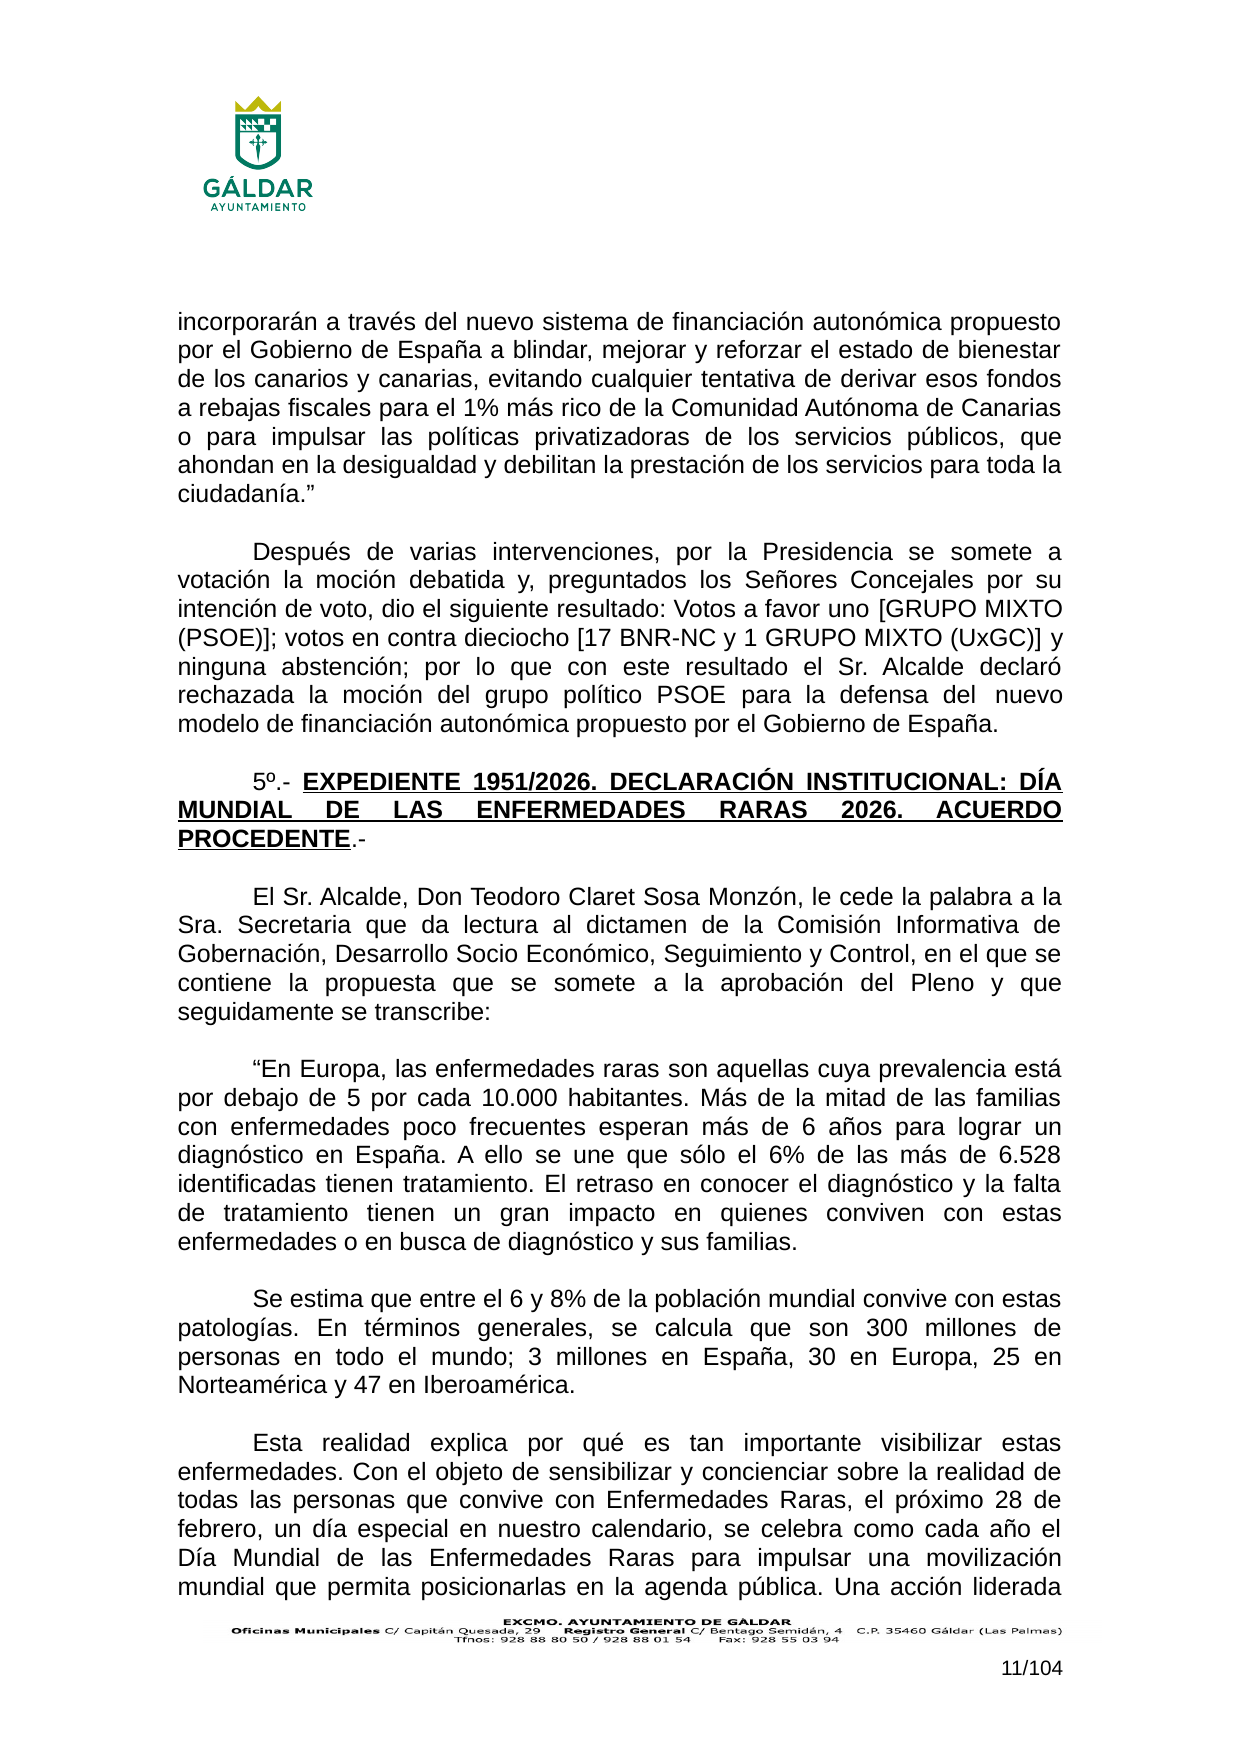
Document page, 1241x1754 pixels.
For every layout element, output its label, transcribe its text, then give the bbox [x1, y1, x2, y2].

text “En Europa, las enfermedades raras son aquellas cuya prevalencia está por debajo de 5 por cada 10.000 habitantes. Más de la mitad de las familias con enfermedades poco frecuentes esperan más de 6 años para lograr un diagnóstico en España. A ello se une que sólo el 6% de las más de 6.528 identificadas tienen tratamiento. El retraso en conocer el diagnóstico y la falta de tratamiento tienen un gran impacto en quienes conviven con estas enfermedades o en busca de diagnóstico y sus familias. [177, 1054, 1063, 1255]
text Esta realidad explica por qué es tan importante visibilizar estas enfermedades. Con el objeto de sensibilizar y concienciar sobre la realidad de todas las personas que convive con Enfermedades Raras, el próximo 28 de febrero, un día especial en nuestro calendario, se celebra como cada año el Día Mundial de las Enfermedades Raras para impulsar una movilización mundial que permita posicionarlas en la agenda pública. Una acción liderada [177, 1428, 1063, 1600]
text Se estima que entre el 6 y 8% de la población mundial convive con estas patologías. En términos generales, se calcula que son 300 millones de personas en todo el mundo; 3 millones en España, 30 en Europa, 25 en Norteamérica y 47 en Iberoamérica. [177, 1284, 1063, 1399]
text 5º.- EXPEDIENTE 1951/2026. DECLARACIÓN INSTITUCIONAL: DÍA MUNDIAL DE LAS ENFERMEDADES RARAS 2026. ACUERDO [177, 767, 1063, 820]
text El Sr. Alcalde, Don Teodoro Claret Sosa Monzón, le cede la palabra a la Sra. Secretaria que da lectura al dictamen de la Comisión Informativa de Gobernación, Desarrollo Socio Económico, Seguimiento y Control, en el que se contiene la propuesta que se somete a la aprobación del Pleno y que seguidamente se transcribe: [177, 882, 1063, 1025]
picture [184, 73, 331, 234]
text incorporarán a través del nuevo sistema de financiación autonómica propuesto por el Gobierno de España a blindar, mejorar y reforzar el estado de bienestar de los canarios y canarias, evitando cualquier tentativa de derivar esos fondos a rebajas fiscales para el 1% más rico de la Comunidad Autónoma de Canarias o para impulsar las políticas privatizadoras de los servicios públicos, que ahondan en la desigualdad y debilitan la prestación de los servicios para toda la ciudadanía.” [177, 307, 1063, 508]
text Después de varias intervenciones, por la Presidencia se somete a votación la moción debatida y, preguntados los Señores Concejales por su intención de voto, dio el siguiente resultado: Votos a favor uno [GRUPO MIXTO (PSOE)]; votos en contra dieciocho [17 BNR-NC y 1 GRUPO MIXTO (UxGC)] y ninguna abstención; por lo que con este resultado el Sr. Alcalde declaró rechazada la moción del grupo político PSOE para la defensa del nuevo modelo de financiación autonómica propuesto por el Gobierno de España. [177, 537, 1063, 738]
text PROCEDENTE.- [177, 821, 1063, 853]
picture [234, 1618, 1071, 1643]
